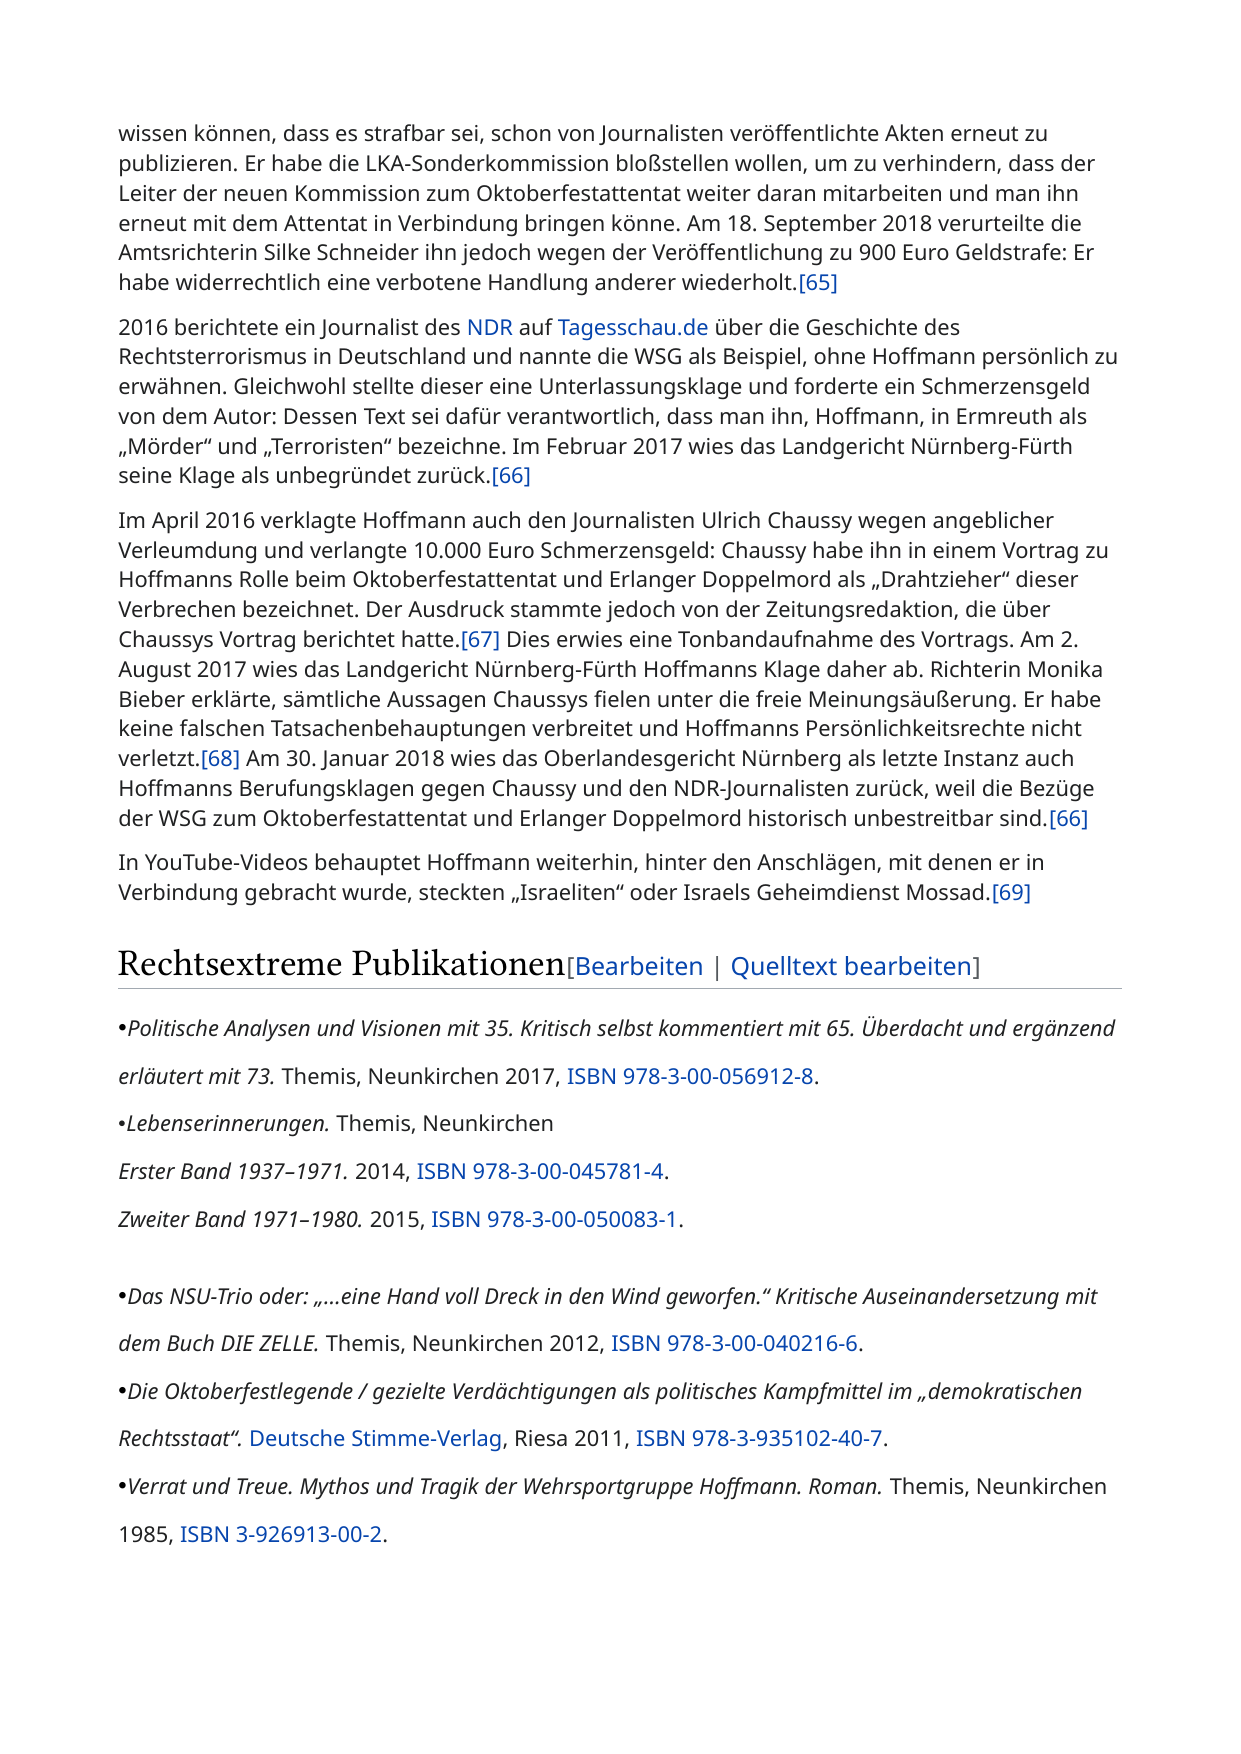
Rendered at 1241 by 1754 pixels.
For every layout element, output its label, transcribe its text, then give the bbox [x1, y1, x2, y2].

subtitle Rechtsextreme Publikationen[Bearbeiten | Quelltext bearbeiten] [118, 942, 1122, 988]
text 2016 berichtete ein Journalist des NDR auf Tagesschau.de über die Geschichte des Rechtsterrorismus in Deutschland und nannte die WSG als Beispiel, ohne Hoffmann persönlich zu erwähnen. Gleichwohl stellte dieser eine Unterlassungsklage und forderte ein Schmerzensgeld von dem Autor: Dessen Text sei dafür verantwortlich, dass man ihn, Hoffmann, in Ermreuth als „Mörder“ und „Terroristen“ bezeichne. Im Februar 2017 wies das Landgericht Nürnberg-Fürth seine Klage als unbegründet zurück.[66] [118, 311, 1122, 490]
text wissen können, dass es strafbar sei, schon von Journalisten veröffentlichte Akten erneut zu publizieren. Er habe die LKA-Sonderkommission bloßstellen wollen, um zu verhindern, dass der Leiter der neuen Kommission zum Oktoberfestattentat weiter daran mitarbeiten und man ihn erneut mit dem Attentat in Verbindung bringen könne. Am 18. September 2018 verurteilte die Amtsrichterin Silke Schneider ihn jedoch wegen der Veröffentlichung zu 900 Euro Geldstrafe: Er habe widerrechtlich eine verbotene Handlung anderer wiederholt.[65] [118, 118, 1122, 297]
list Politische Analysen und Visionen mit 35. Kritisch selbst kommentiert mit 65. Überdacht und ergänzend erläutert mit 73. Themis, Neunkirchen 2017, ISBN 978-3-00-056912-8. [118, 1013, 1122, 1091]
list Das NSU-Trio oder: „…eine Hand voll Dreck in den Wind geworfen.“ Kritische Auseinandersetzung mit dem Buch DIE ZELLE. Themis, Neunkirchen 2012, ISBN 978-3-00-040216-6. [118, 1281, 1122, 1358]
list Lebenserinnerungen. Themis, Neunkirchen [118, 1108, 1122, 1138]
text In YouTube-Videos behauptet Hoffmann weiterhin, hinter den Anschlägen, mit denen er in Verbindung gebracht wurde, steckten „Israeliten“ oder Israels Geheimdienst Mossad.[69] [118, 847, 1122, 907]
list Zweiter Band 1971–1980. 2015, ISBN 978-3-00-050083-1. [118, 1203, 1122, 1233]
list Erster Band 1937–1971. 2014, ISBN 978-3-00-045781-4. [118, 1156, 1122, 1186]
text Im April 2016 verklagte Hoffmann auch den Journalisten Ulrich Chaussy wegen angeblicher Verleumdung und verlangte 10.000 Euro Schmerzensgeld: Chaussy habe ihn in einem Vortrag zu Hoffmanns Rolle beim Oktoberfestattentat und Erlanger Doppelmord als „Drahtzieher“ dieser Verbrechen bezeichnet. Der Ausdruck stammte jedoch von der Zeitungsredaktion, die über Chaussys Vortrag berichtet hatte.[67] Dies erwies eine Tonbandaufnahme des Vortrags. Am 2. August 2017 wies das Landgericht Nürnberg-Fürth Hoffmanns Klage daher ab. Richterin Monika Bieber erklärte, sämtliche Aussagen Chaussys fielen unter die freie Meinungsäußerung. Er habe keine falschen Tatsachenbehauptungen verbreitet und Hoffmanns Persönlichkeitsrechte nicht verletzt.[68] Am 30. Januar 2018 wies das Oberlandesgericht Nürnberg als letzte Instanz auch Hoffmanns Berufungsklagen gegen Chaussy und den NDR-Journalisten zurück, weil die Bezüge der WSG zum Oktoberfestattentat und Erlanger Doppelmord historisch unbestreitbar sind.[66] [118, 505, 1122, 832]
list Verrat und Treue. Mythos und Tragik der Wehrsportgruppe Hoffmann. Roman. Themis, Neunkirchen 1985, ISBN 3-926913-00-2. [118, 1471, 1122, 1548]
list Die Oktoberfestlegende / gezielte Verdächtigungen als politisches Kampfmittel im „demokratischen Rechtsstaat“. Deutsche Stimme-Verlag, Riesa 2011, ISBN 978-3-935102-40-7. [118, 1376, 1122, 1453]
